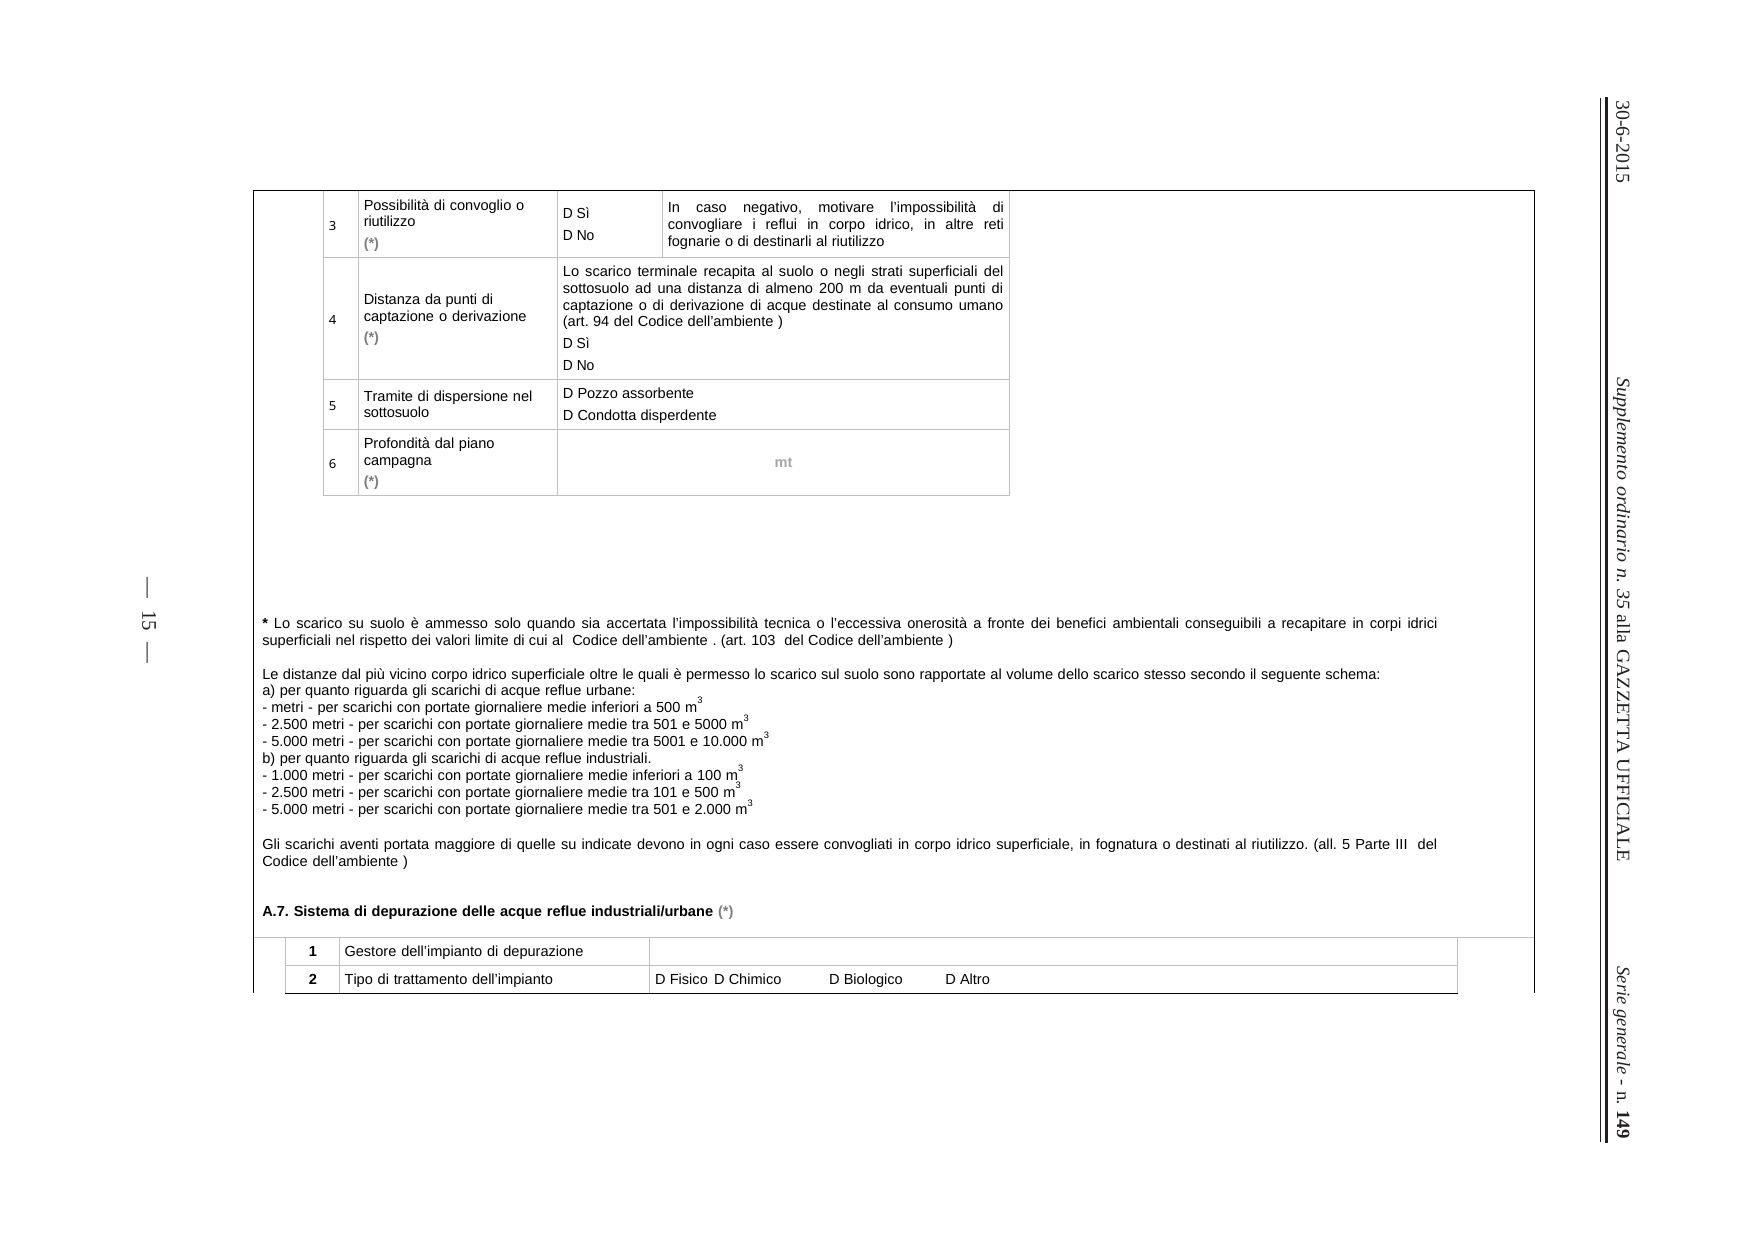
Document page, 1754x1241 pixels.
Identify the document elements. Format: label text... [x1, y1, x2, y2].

table_cell D Fisico D Chimico D Biologico D Altro [650, 966, 1457, 992]
table_header In caso negativo, motivare l’impossibilità di convogliare i reflui in corpo idrico, in altre reti fognarie o di destinarli al riutilizzo [663, 191, 1009, 257]
table_cell mt [558, 430, 1009, 495]
table_cell [650, 938, 1457, 964]
table_cell Tramite di dispersione nel sottosuolo [359, 380, 557, 428]
table_cell Lo scarico terminale recapita al suolo o negli strati superficiali del sottosuolo ad una distanza di almeno 200 m da eventuali punti di captazione o di derivazione di acque destinate al consumo umano (art. 94 del Codice dell’ambiente ) D Sì D No [558, 258, 1009, 379]
table_header Possibilità di convoglio o riutilizzo (*) [359, 191, 557, 257]
table_header 3 [324, 191, 358, 257]
table_cell 5 [324, 380, 358, 428]
table_cell [1458, 938, 1534, 992]
table_cell [254, 938, 285, 992]
table_cell Profondità dal piano campagna (*) [359, 430, 557, 495]
table_cell Tipo di trattamento dell’impianto [340, 966, 649, 992]
table_cell 2 [286, 966, 339, 992]
table_cell Distanza da punti di captazione o derivazione (*) [359, 258, 557, 379]
table_cell 6 [324, 430, 358, 495]
table_cell 4 [324, 258, 358, 379]
table_cell 1 [286, 938, 339, 964]
table_cell D Pozzo assorbente D Condotta disperdente [558, 380, 1009, 428]
table_header [1010, 191, 1534, 495]
table_cell * Lo scarico su suolo è ammesso solo quando sia accertata l’impossibilità tecnica o l’eccessiva onerosità a fronte dei benefici ambientali conseguibili a recapitare in corpi idrici superficiali nel rispetto dei valori limite di cui al Codice dell’ambiente . (art. 103 del Codice dell’ambiente ) Le distanze dal più vicino corpo idrico superficiale oltre le quali è permesso lo scarico sul suolo sono rapportate al volume dello scarico stesso secondo il seguente schema: a) per quanto riguarda gli scarichi di acque reflue urbane: metri - per scarichi con portate giornaliere medie inferiori a 500 m3 2.500 metri - per scarichi con portate giornaliere medie tra 501 e 5000 m3 5.000 metri - per scarichi con portate giornaliere medie tra 5001 e 10.000 m3 b) per quanto riguarda gli scarichi di acque reflue industriali. 1.000 metri - per scarichi con portate giornaliere medie inferiori a 100 m3 2.500 metri - per scarichi con portate giornaliere medie tra 101 e 500 m3 5.000 metri - per scarichi con portate giornaliere medie tra 501 e 2.000 m3 Gli scarichi aventi portata maggiore di quelle su indicate devono in ogni caso essere convogliati in corpo idrico superficiale, in fognatura o destinati al riutilizzo. (all. 5 Parte III del Codice dell’ambiente ) A.7. Sistema di depurazione delle acque reflue industriali/urbane (*) [254, 495, 1534, 937]
table_cell Gestore dell’impianto di depurazione [340, 938, 649, 964]
table_header [254, 191, 323, 495]
table_header D Sì D No [558, 191, 662, 257]
